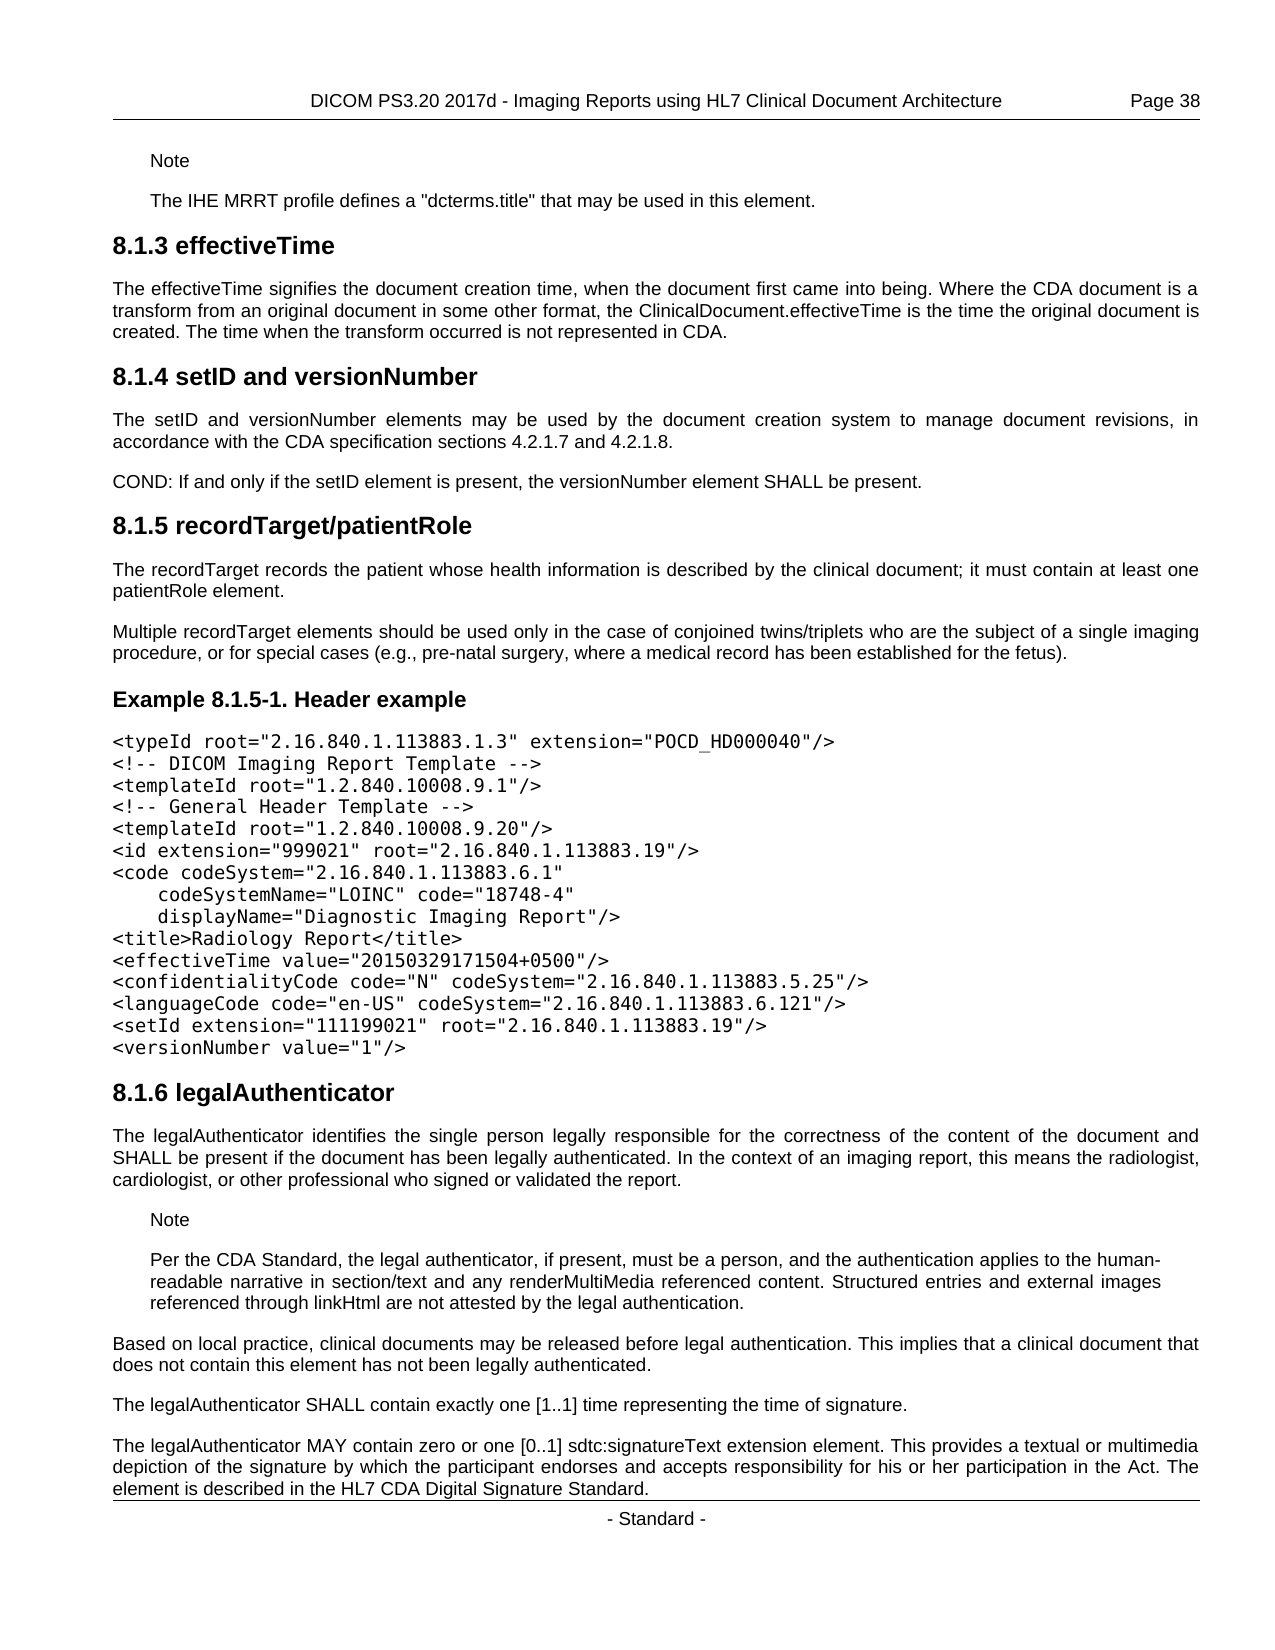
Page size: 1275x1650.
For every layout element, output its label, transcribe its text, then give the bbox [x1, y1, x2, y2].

text Example 8.1.5-1. Header example [112, 686, 1200, 712]
text The legalAuthenticator SHALL contain exactly one [1..1] time representing the time of signature. [112, 1394, 1200, 1416]
text COND: If and only if the setID element is present, the versionNumber element SHALL be present. [112, 471, 1200, 492]
text The IHE MRRT profile defines a "dcterms.title" that may be used in this element. [150, 190, 1162, 212]
text Per the CDA Standard, the legal authenticator, if present, must be a person, and the authentication applies to the human-readable narrative in section/text and any renderMultiMedia referenced content. Structured entries and external images referenced through linkHtml are not attested by the legal authentication. [150, 1249, 1162, 1314]
text The recordTarget records the patient whose health information is described by the clinical document; it must contain at least one patientRole element. [112, 559, 1200, 602]
text Note [150, 150, 1162, 172]
text The legalAuthenticator MAY contain zero or one [0..1] sdtc:signatureText extension element. This provides a textual or multimedia depiction of the signature by which the participant endorses and accepts responsibility for his or her participation in the Act. The element is described in the HL7 CDA Digital Signature Standard. [112, 1434, 1200, 1499]
text 8.1.5 recordTarget/patientRole [112, 511, 1200, 540]
text Based on local practice, clinical documents may be released before legal authentication. This implies that a clinical document that does not contain this element has not been legally authenticated. [112, 1332, 1200, 1376]
text 8.1.3 effectiveTime [112, 231, 1200, 259]
text <typeId root="2.16.840.1.113883.1.3" extension="POCD_HD000040"/> <!-- DICOM Imaging Report Template --> <templateId root="1.2.840.10008.9.1"/> <!-- General Header Template --> <templateId root="1.2.840.10008.9.20"/> <id extension="999021" root="2.16.840.1.113883.19"/> <code codeSystem="2.16.840.1.113883.6.1" codeSystemName="LOINC" code="18748-4" displayName="Diagnostic Imaging Report"/> <title>Radiology Report</title> <effectiveTime value="20150329171504+0500"/> <confidentialityCode code="N" codeSystem="2.16.840.1.113883.5.25"/> <languageCode code="en-US" codeSystem="2.16.840.1.113883.6.121"/> <setId extension="111199021" root="2.16.840.1.113883.19"/> <versionNumber value="1"/> [112, 731, 1200, 1059]
text Multiple recordTarget elements should be used only in the case of conjoined twins/triplets who are the subject of a single imaging procedure, or for special cases (e.g., pre-natal surgery, where a medical record has been established for the fetus). [112, 621, 1200, 664]
text The legalAuthenticator identifies the single person legally responsible for the correctness of the content of the document and SHALL be present if the document has been legally authenticated. In the context of an imaging report, this means the radiologist, cardiologist, or other professional who signed or validated the report. [112, 1125, 1200, 1190]
text Note [150, 1209, 1162, 1230]
text 8.1.4 setID and versionNumber [112, 362, 1200, 390]
text 8.1.6 legalAuthenticator [112, 1078, 1200, 1106]
text The setID and versionNumber elements may be used by the document creation system to manage document revisions, in accordance with the CDA specification sections 4.2.1.7 and 4.2.1.8. [112, 409, 1200, 452]
text The effectiveTime signifies the document creation time, when the document first came into being. Where the CDA document is a transform from an original document in some other format, the ClinicalDocument.effectiveTime is the time the original document is created. The time when the transform occurred is not represented in CDA. [112, 278, 1200, 343]
